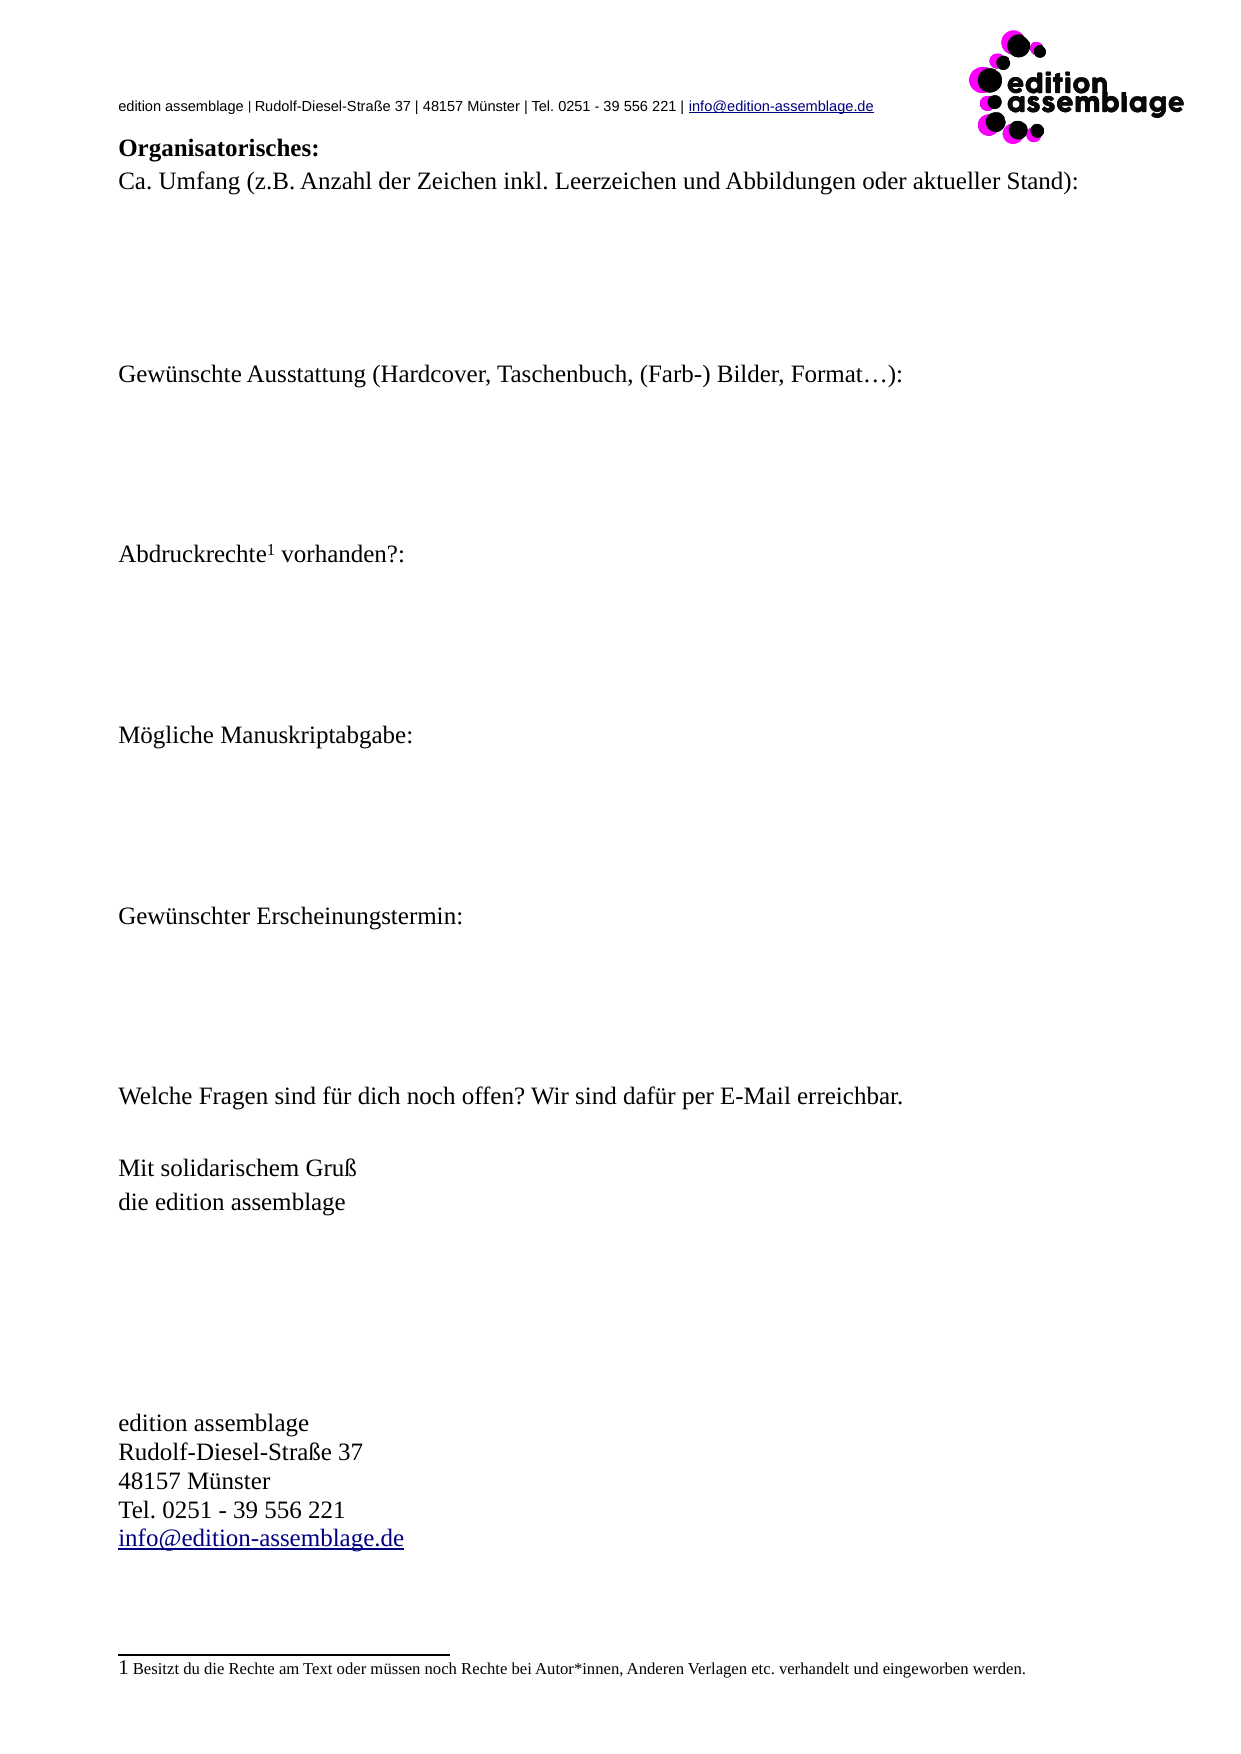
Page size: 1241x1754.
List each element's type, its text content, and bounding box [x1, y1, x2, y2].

text Besitzt du die Rechte am Text oder müssen noch Rechte bei Autor*innen, Anderen Verlagen etc. verhandelt und eingeworben werden. [118, 1655, 1122, 1679]
text Gewünschte Ausstattung (Hardcover, Taschenbuch, (Farb-) Bilder, Format…): [118, 359, 1122, 388]
text Ca. Umfang (z.B. Anzahl der Zeichen inkl. Leerzeichen und Abbildungen oder aktueller Stand): [118, 166, 1122, 194]
text 48157 Münster [118, 1466, 1122, 1495]
text Rudolf-Diesel-Straße 37 [118, 1437, 1122, 1466]
text Abdruckrechte vorhanden?: [118, 539, 1122, 568]
text info@edition-assemblage.de [118, 1523, 1122, 1552]
text Gewünschter Erscheinungstermin: [118, 901, 1122, 929]
text Mögliche Manuskriptabgabe: [118, 720, 1122, 749]
text Mit solidarischem Gruß [118, 1153, 1122, 1182]
text Welche Fragen sind für dich noch offen? Wir sind dafür per E-Mail erreichbar. [118, 1081, 1122, 1110]
text edition assemblage [118, 1408, 1122, 1437]
subtitle Organisatorisches: [118, 133, 1122, 161]
text Tel. 0251 - 39 556 221 [118, 1495, 1122, 1523]
text die edition assemblage [118, 1187, 1122, 1215]
